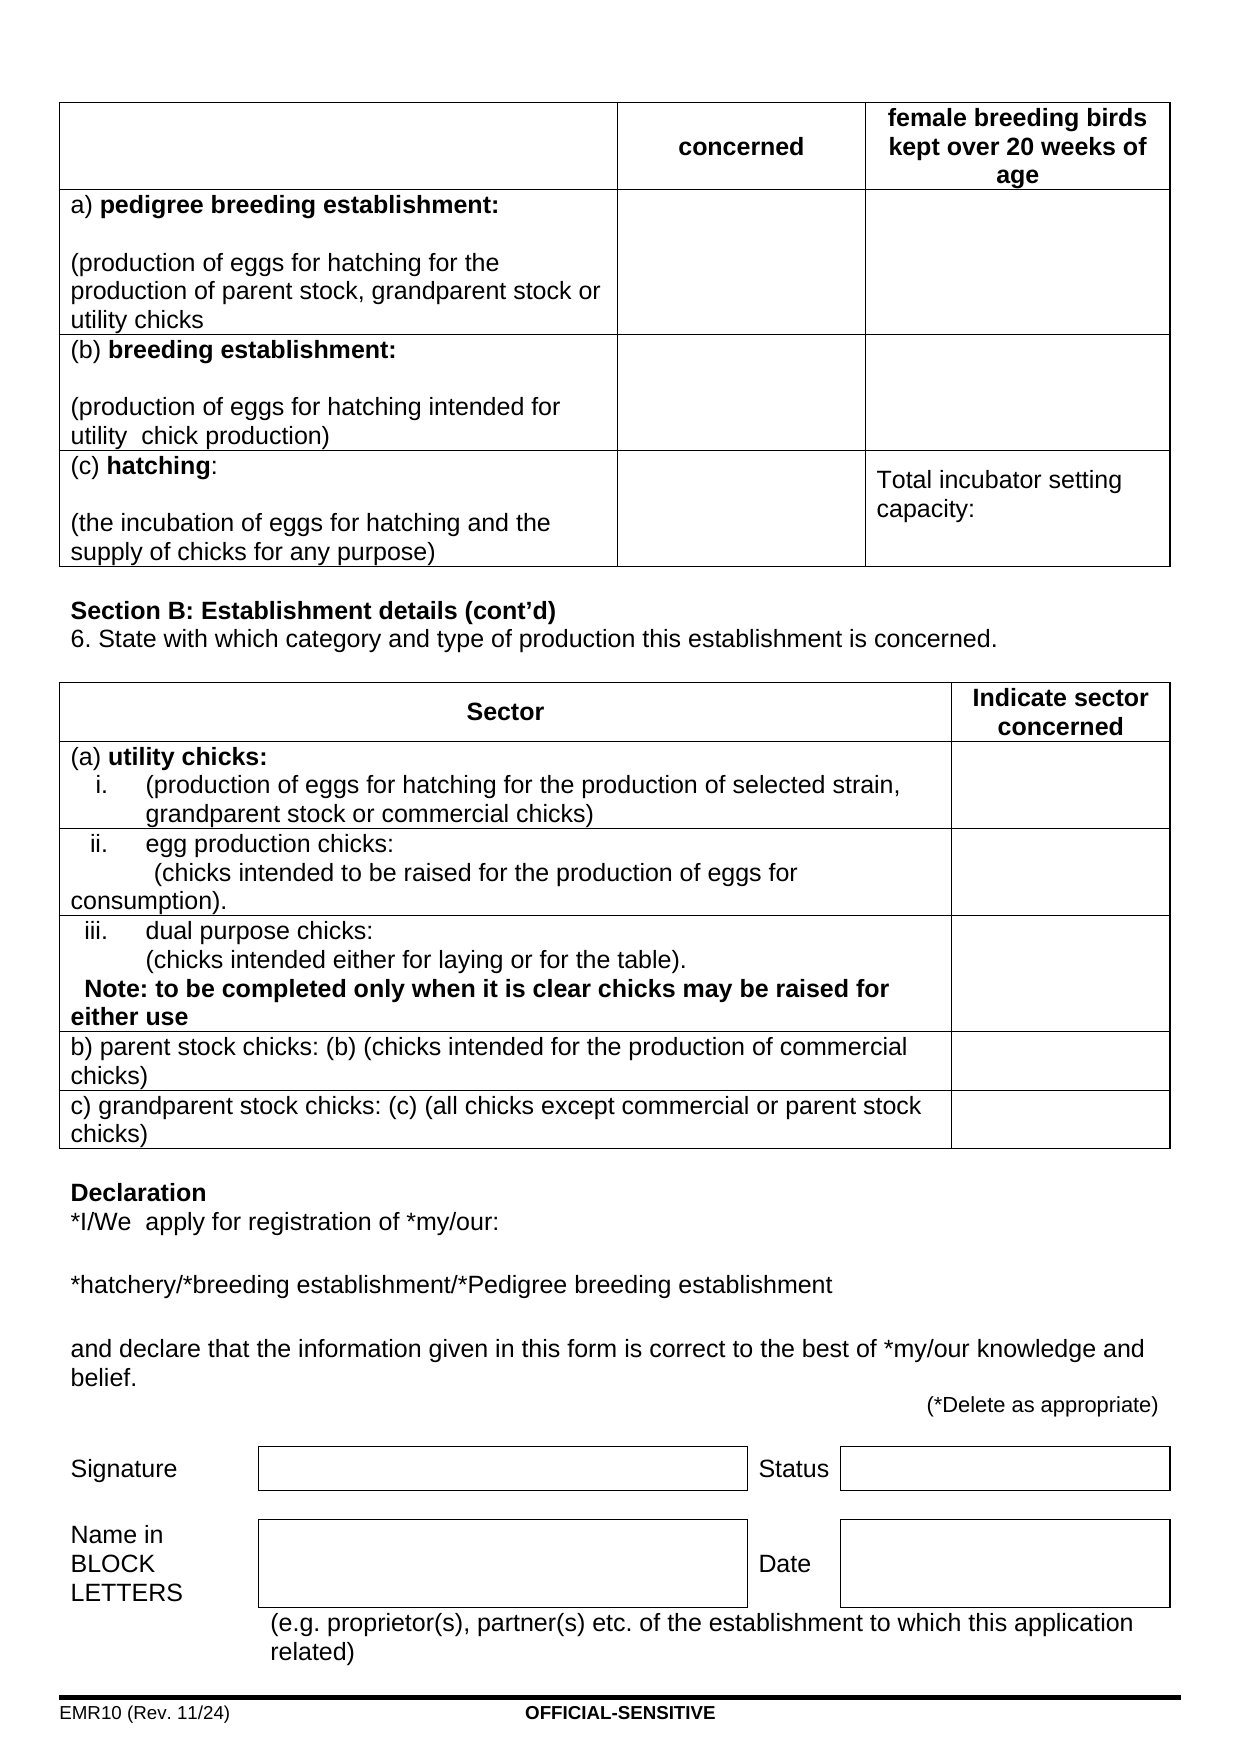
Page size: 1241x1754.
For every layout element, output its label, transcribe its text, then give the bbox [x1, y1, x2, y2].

table_cell [952, 1091, 1169, 1148]
table_cell (b) breeding establishment: (production of eggs for hatching intended for utility chick production) [60, 335, 617, 450]
table_cell a) pedigree breeding establishment: (production of eggs for hatching for the production of parent stock, grandparent stock or utility chicks [60, 190, 617, 334]
table_cell c) grandparent stock chicks: (c) (all chicks except commercial or parent stock chicks) [60, 1091, 951, 1148]
table_cell [59, 567, 1170, 596]
table_cell [952, 1032, 1169, 1090]
table_cell [259, 1520, 747, 1607]
table_header Signature [59, 1446, 258, 1489]
table_header [259, 1447, 747, 1489]
table_cell [59, 1607, 259, 1665]
table_cell [618, 451, 865, 566]
table_cell [952, 829, 1169, 915]
table_cell [59, 1306, 1170, 1334]
table_cell dual purpose chicks: (chicks intended either for laying or for the table). Note: to be completed only when it is clear chicks may be raised for either use [60, 916, 951, 1031]
table_cell (e.g. proprietor(s), partner(s) etc. of the establishment to which this application related) [259, 1607, 1170, 1665]
table_cell Section B: Establishment details (cont’d) [59, 596, 1170, 624]
table_cell [59, 1236, 1170, 1264]
table_cell egg production chicks: (chicks intended to be raised for the production of eggs for consumption). [60, 829, 951, 915]
table_cell Name in BLOCK LETTERS [59, 1519, 258, 1607]
table_cell Date [748, 1519, 840, 1607]
table_cell (a) utility chicks: (production of eggs for hatching for the production of selected strain, grandparent stock or commercial chicks) [60, 742, 951, 828]
table_cell b) parent stock chicks: (b) (chicks intended for the production of commercial chicks) [60, 1032, 951, 1090]
table_cell *I/We apply for registration of *my/our: [59, 1207, 1170, 1236]
table_cell [59, 1149, 1170, 1178]
table_cell Declaration [59, 1178, 1170, 1207]
table_cell [59, 653, 1170, 682]
table_cell and declare that the information given in this form is correct to the best of *my/our knowledge and belief. [59, 1334, 1170, 1392]
table_cell (c) hatching: (the incubation of eggs for hatching and the supply of chicks for any purpose) [60, 451, 617, 566]
table_cell Indicate sector concerned [952, 683, 1169, 741]
table_cell (*Delete as appropriate) [59, 1392, 1170, 1417]
table_cell Total incubator setting capacity: [866, 451, 1169, 566]
table_cell [618, 190, 865, 334]
table_cell [866, 190, 1169, 334]
table_cell [618, 335, 865, 450]
table_cell [747, 1490, 1170, 1519]
table_cell [841, 1520, 1169, 1607]
table_cell 6. State with which category and type of production this establishment is concerned. [59, 625, 1170, 653]
table_cell [866, 335, 1169, 450]
table_cell concerned [618, 103, 865, 189]
table_header Status [748, 1446, 840, 1489]
table_cell [259, 1491, 747, 1519]
table_header [841, 1447, 1169, 1489]
table_cell [60, 103, 617, 189]
table_cell [952, 916, 1169, 1031]
table_cell [59, 1490, 259, 1519]
table_cell Sector [60, 683, 951, 741]
table_cell *hatchery/*breeding establishment/*Pedigree breeding establishment [59, 1264, 1170, 1306]
table_cell female breeding birds kept over 20 weeks of age [866, 103, 1169, 189]
table_cell [952, 742, 1169, 828]
